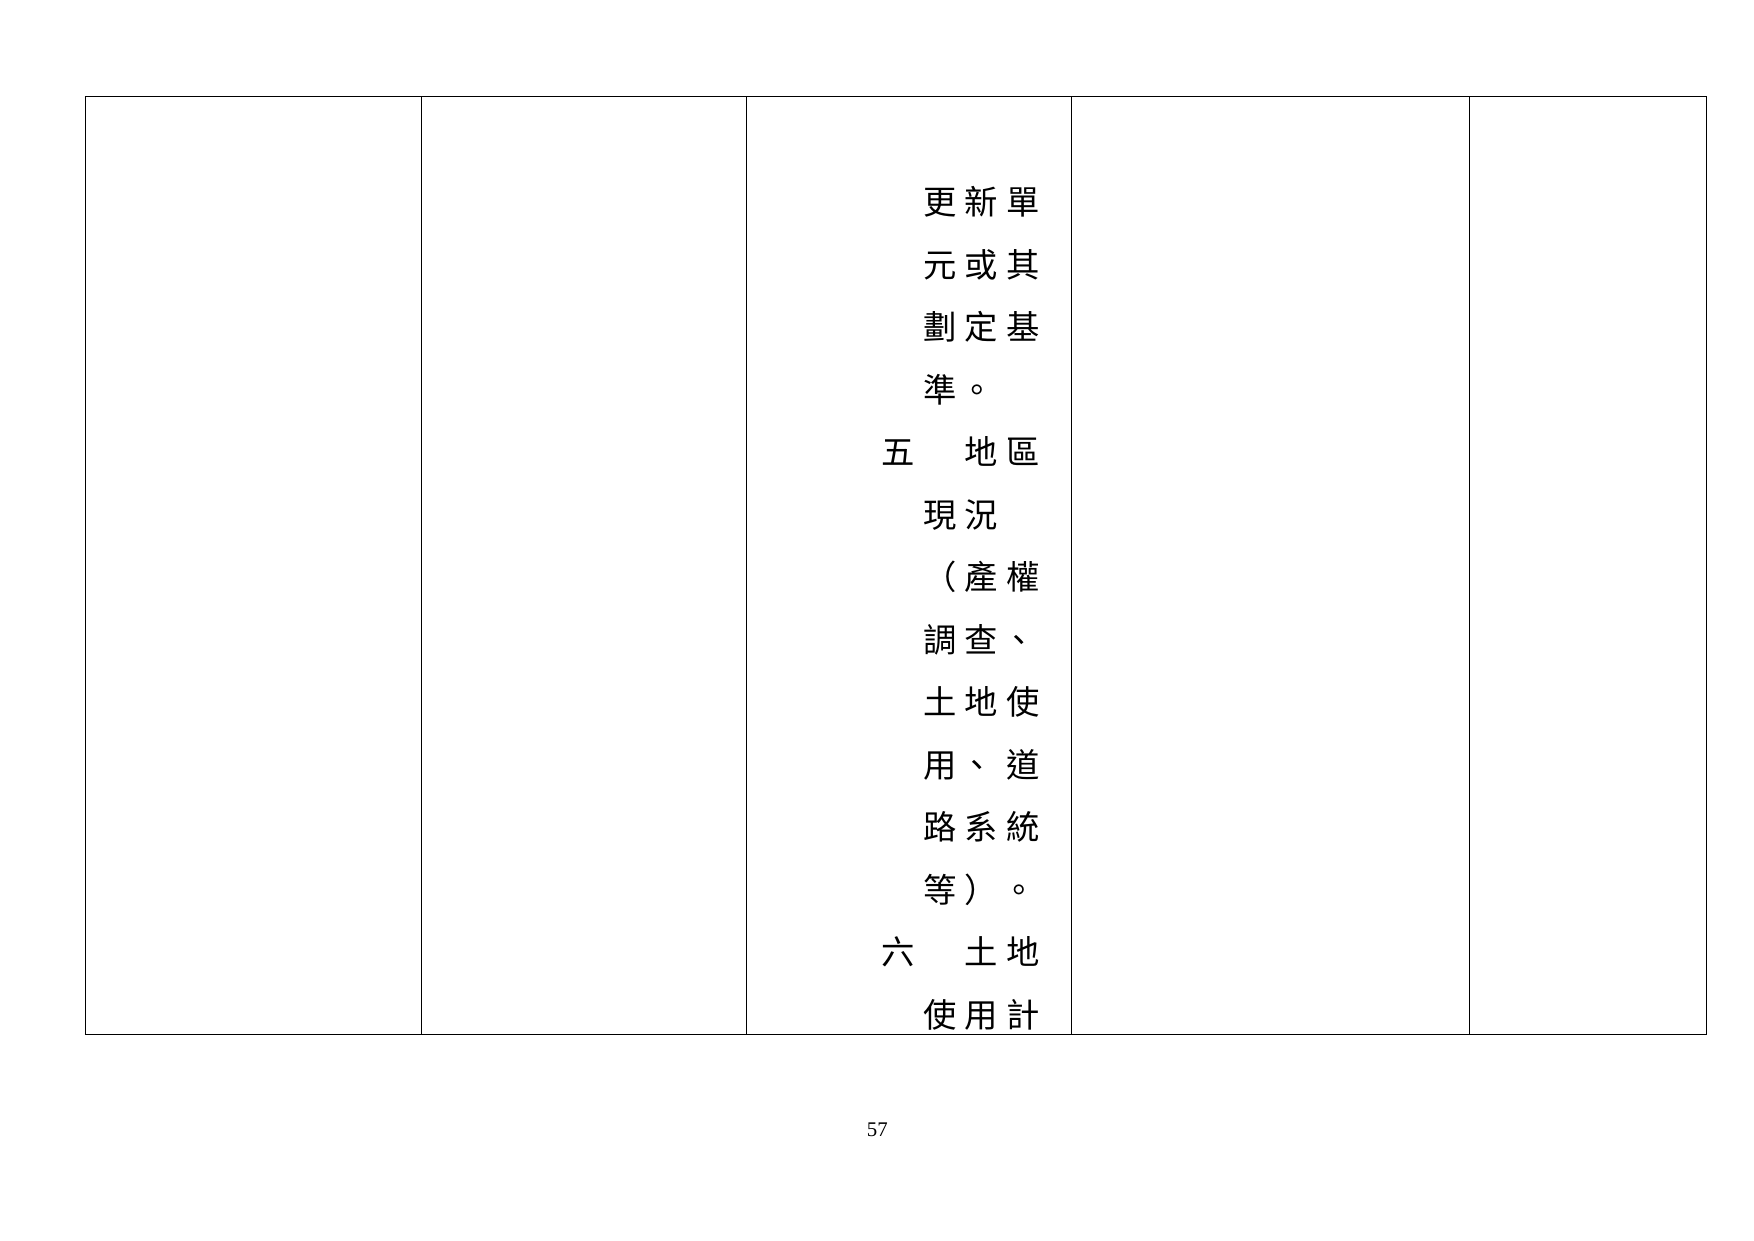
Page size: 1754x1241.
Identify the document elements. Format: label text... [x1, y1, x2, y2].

table_cell [1470, 97, 1706, 1033]
table_cell 更新單元或其劃定基準。 五 地區現況（產權調查、土地使用、道路系統等）。 六 土地使用計 [747, 97, 1071, 1033]
table_cell [422, 97, 746, 1033]
table_cell [1072, 97, 1469, 1033]
table_cell [86, 97, 421, 1033]
